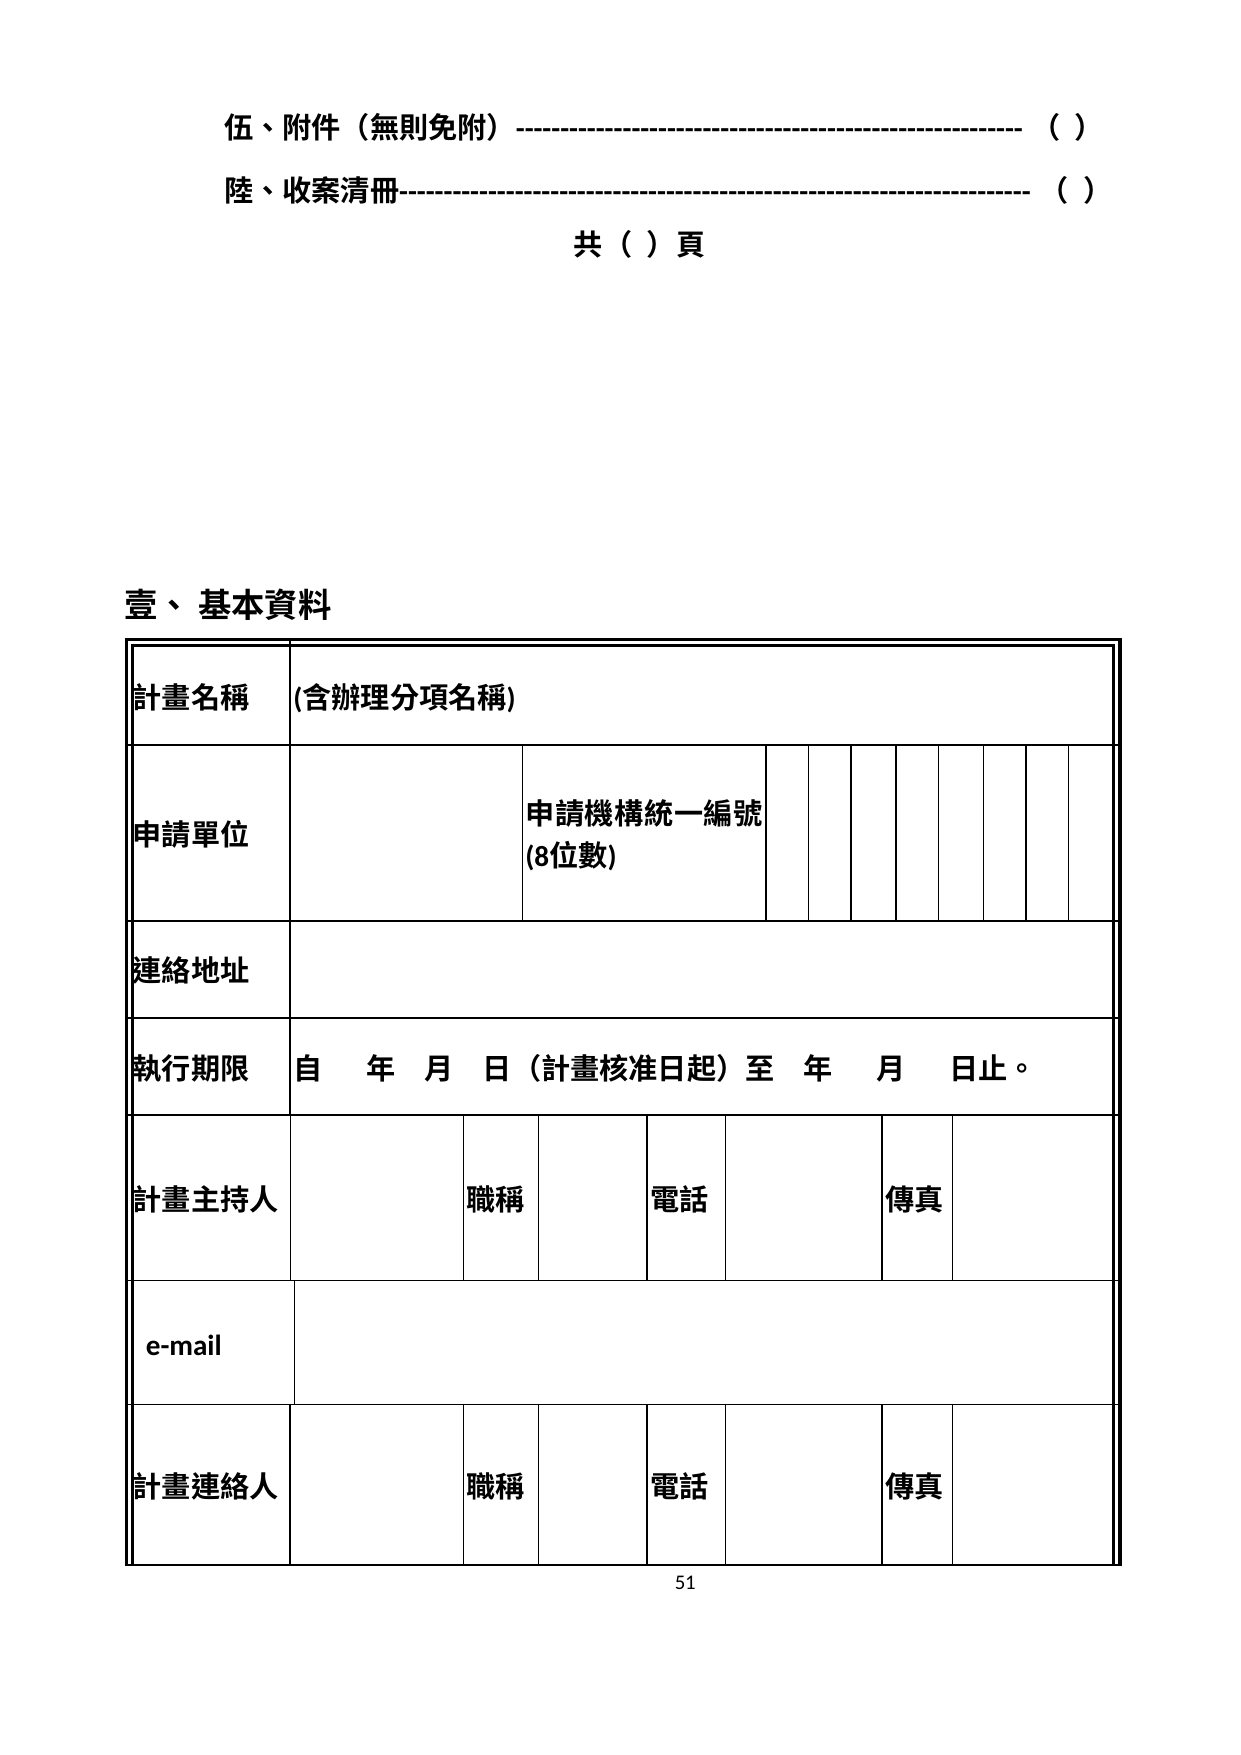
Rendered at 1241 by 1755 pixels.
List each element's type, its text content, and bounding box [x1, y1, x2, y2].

table_cell 申請單位 [134, 746, 289, 920]
table_cell [984, 746, 1025, 920]
table_header 計畫名稱 [130, 641, 289, 744]
table_cell [291, 1405, 463, 1564]
list 基本資料 [124, 584, 1122, 625]
table_cell 連絡地址 [134, 922, 289, 1017]
table_cell 計畫主持人 [134, 1116, 290, 1280]
table_cell [1069, 746, 1112, 920]
table_cell [291, 1116, 463, 1280]
table_cell [953, 1116, 1112, 1280]
table_cell [295, 1281, 1112, 1404]
table_cell [809, 746, 850, 920]
table_cell 申請機構統一編號 (8位數) [523, 746, 765, 920]
table_cell 電話 [648, 1116, 725, 1280]
table_cell [897, 746, 938, 920]
table_cell [539, 1405, 646, 1564]
table_cell 伍、附件（無則免附）--------------------------------------------------------- （ ） 陸、收案清冊----------------------------------------------------------------------- （ ） 共（ ）頁 [213, 89, 1139, 571]
table_cell [1027, 746, 1068, 920]
table_cell [726, 1405, 881, 1564]
table_cell 計畫連絡人 [134, 1405, 289, 1564]
table_header (含辦理分項名稱) [291, 641, 1117, 744]
table_cell 自 年 月 日（計畫核准日起）至 年 月 日止。 [291, 1019, 1112, 1114]
table_cell [726, 1116, 881, 1280]
table_cell [539, 1116, 646, 1280]
table_cell 電話 [648, 1405, 725, 1564]
table_cell 職稱 [464, 1116, 538, 1280]
table_cell 傳真 [883, 1116, 952, 1280]
table_cell [953, 1405, 1112, 1564]
table_cell [939, 746, 983, 920]
table_cell e-mail [134, 1281, 294, 1404]
table_cell [291, 746, 522, 920]
table_cell [852, 746, 895, 920]
table_cell [767, 746, 808, 920]
table_cell [291, 922, 1112, 1017]
table_cell 執行期限 [134, 1019, 289, 1114]
table_cell 傳真 [883, 1405, 952, 1564]
table_cell 職稱 [464, 1405, 538, 1564]
